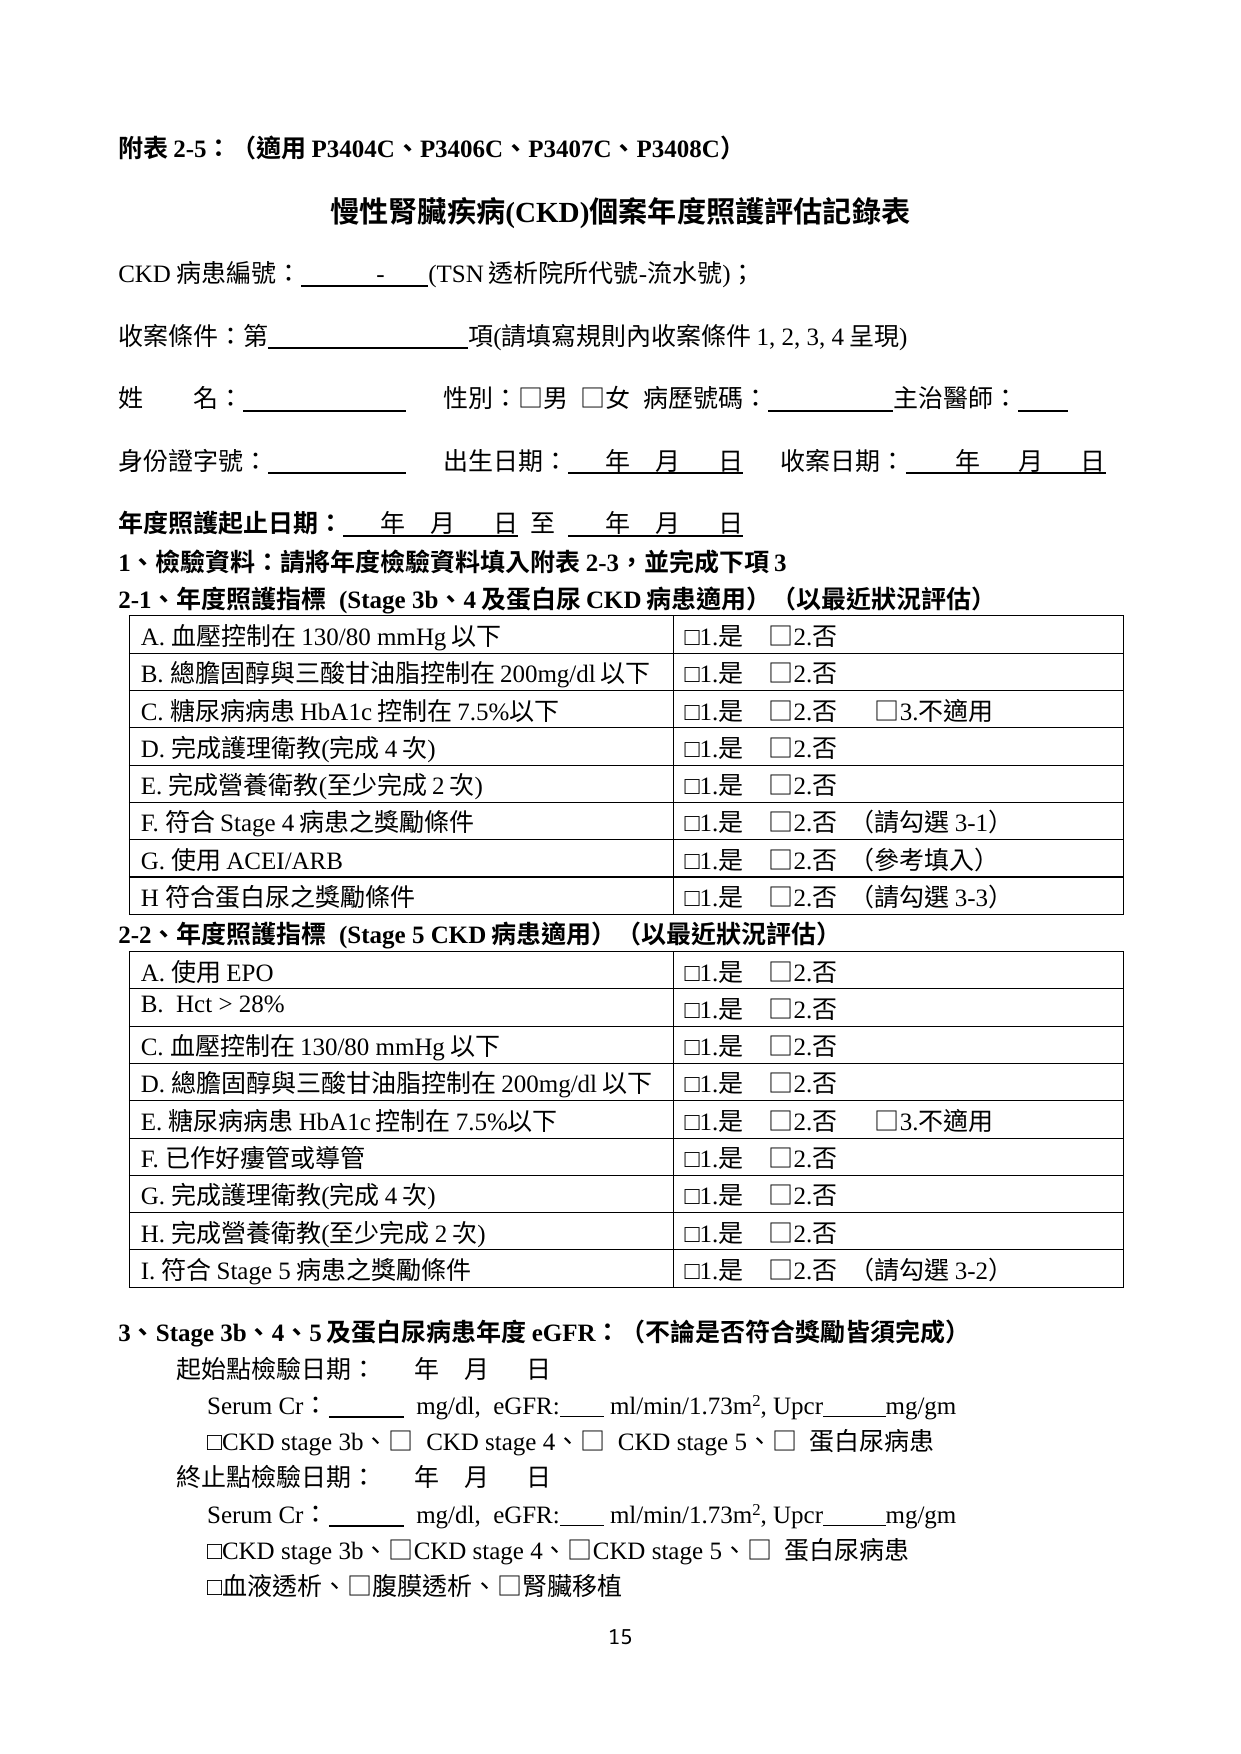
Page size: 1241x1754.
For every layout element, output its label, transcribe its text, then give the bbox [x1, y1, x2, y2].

table_cell H. 完成營養衛教(至少完成2次) [130, 1213, 673, 1249]
table_header A. 使用EPO [130, 952, 673, 988]
table_cell I. 符合Stage 5病患之獎勵條件 [130, 1250, 673, 1287]
text 年度照護起止日期： 年 月 日 至 年 月 日 [118, 480, 1122, 543]
text Serum Cr： mg/dl, eGFR: ml/min/1.73m2, Upcr mg/gm [157, 1494, 1122, 1530]
text □CKD stage 3b、□CKD stage 4、□CKD stage 5、□ 蛋白尿病患 [157, 1530, 1122, 1567]
table_cell B. 總膽固醇與三酸甘油脂控制在200mg/dl以下 [130, 654, 673, 690]
table_cell F. 符合Stage 4病患之獎勵條件 [130, 803, 673, 839]
text 附表2-5：（適用P3404C、P3406C、P3407C、P3408C） [118, 105, 1122, 168]
table_cell G. 完成護理衛教(完成4次) [130, 1176, 673, 1212]
table_cell C. 糖尿病病患HbA1c控制在7.5%以下 [130, 691, 673, 727]
table_cell □1.是 □2.否 （參考填入） [674, 840, 1123, 876]
table_cell □1.是 □2.否 （請勾選3-2） [674, 1250, 1123, 1287]
table_header □1.是 □2.否 [674, 952, 1123, 988]
table_cell G. 使用ACEI/ARB [130, 840, 673, 876]
table_cell D. 完成護理衛教(完成4次) [130, 728, 673, 764]
table_cell □1.是 □2.否 [674, 989, 1123, 1026]
table_cell □1.是 □2.否 [674, 1176, 1123, 1212]
text 2-2、年度照護指標 (Stage 5 CKD病患適用）（以最近狀況評估） [118, 915, 1122, 951]
text CKD病患編號： - (TSN透析院所代號-流水號)； 收案條件：第 項(請填寫規則內收案條件1, 2, 3, 4呈現) [118, 230, 1072, 355]
text 起始點檢驗日期： 年 月 日 [177, 1349, 1122, 1385]
table_cell F. 已作好瘻管或導管 [130, 1139, 673, 1175]
text Serum Cr： mg/dl, eGFR: ml/min/1.73m2, Upcr mg/gm [177, 1385, 1122, 1422]
text 3、Stage 3b、4、5及蛋白尿病患年度eGFR：（不論是否符合獎勵皆須完成） [118, 1313, 1122, 1349]
table_cell □1.是 □2.否 [674, 1213, 1123, 1249]
table_cell □1.是 □2.否 [674, 728, 1123, 764]
text 慢性腎臟疾病(CKD)個案年度照護評估記錄表 [118, 168, 1122, 230]
table_cell D. 總膽固醇與三酸甘油脂控制在200mg/dl以下 [130, 1064, 673, 1100]
text 姓 名： 性別：□男 □女 病歷號碼： 主治醫師： [118, 355, 1072, 418]
table_cell E. 糖尿病病患HbA1c控制在7.5%以下 [130, 1101, 673, 1137]
text □血液透析、□腹膜透析、□腎臟移植 [157, 1567, 1122, 1603]
table_cell □1.是 □2.否 □3.不適用 [674, 1101, 1123, 1137]
table_cell □1.是 □2.否 □3.不適用 [674, 691, 1123, 727]
table_cell □1.是 □2.否 [674, 766, 1123, 802]
text 2-1、年度照護指標 (Stage 3b、4及蛋白尿CKD病患適用）（以最近狀況評估） [118, 579, 1122, 615]
table_cell B. Hct > 28% [130, 989, 673, 1026]
table_cell C. 血壓控制在130/80 mmHg以下 [130, 1027, 673, 1063]
table_cell □1.是 □2.否 [674, 1064, 1123, 1100]
table_cell □1.是 □2.否 （請勾選3-3） [674, 878, 1123, 914]
table_cell E. 完成營養衛教(至少完成2次) [130, 766, 673, 802]
table_cell □1.是 □2.否 [674, 1139, 1123, 1175]
text □CKD stage 3b、□ CKD stage 4、□ CKD stage 5、□ 蛋白尿病患 [177, 1422, 1122, 1458]
text 1、檢驗資料：請將年度檢驗資料填入附表2-3，並完成下項3 [118, 543, 1122, 579]
table_cell □1.是 □2.否 [674, 654, 1123, 690]
table_cell □1.是 □2.否 （請勾選3-1） [674, 803, 1123, 839]
table_header A. 血壓控制在130/80 mmHg以下 [130, 616, 673, 653]
text 身份證字號： 出生日期： 年 月 日 收案日期： 年 月 日 [118, 418, 1122, 480]
text 終止點檢驗日期： 年 月 日 [177, 1458, 1122, 1494]
table_cell H 符合蛋白尿之獎勵條件 [130, 878, 673, 914]
table_cell □1.是 □2.否 [674, 1027, 1123, 1063]
table_header □1.是 □2.否 [674, 616, 1123, 653]
